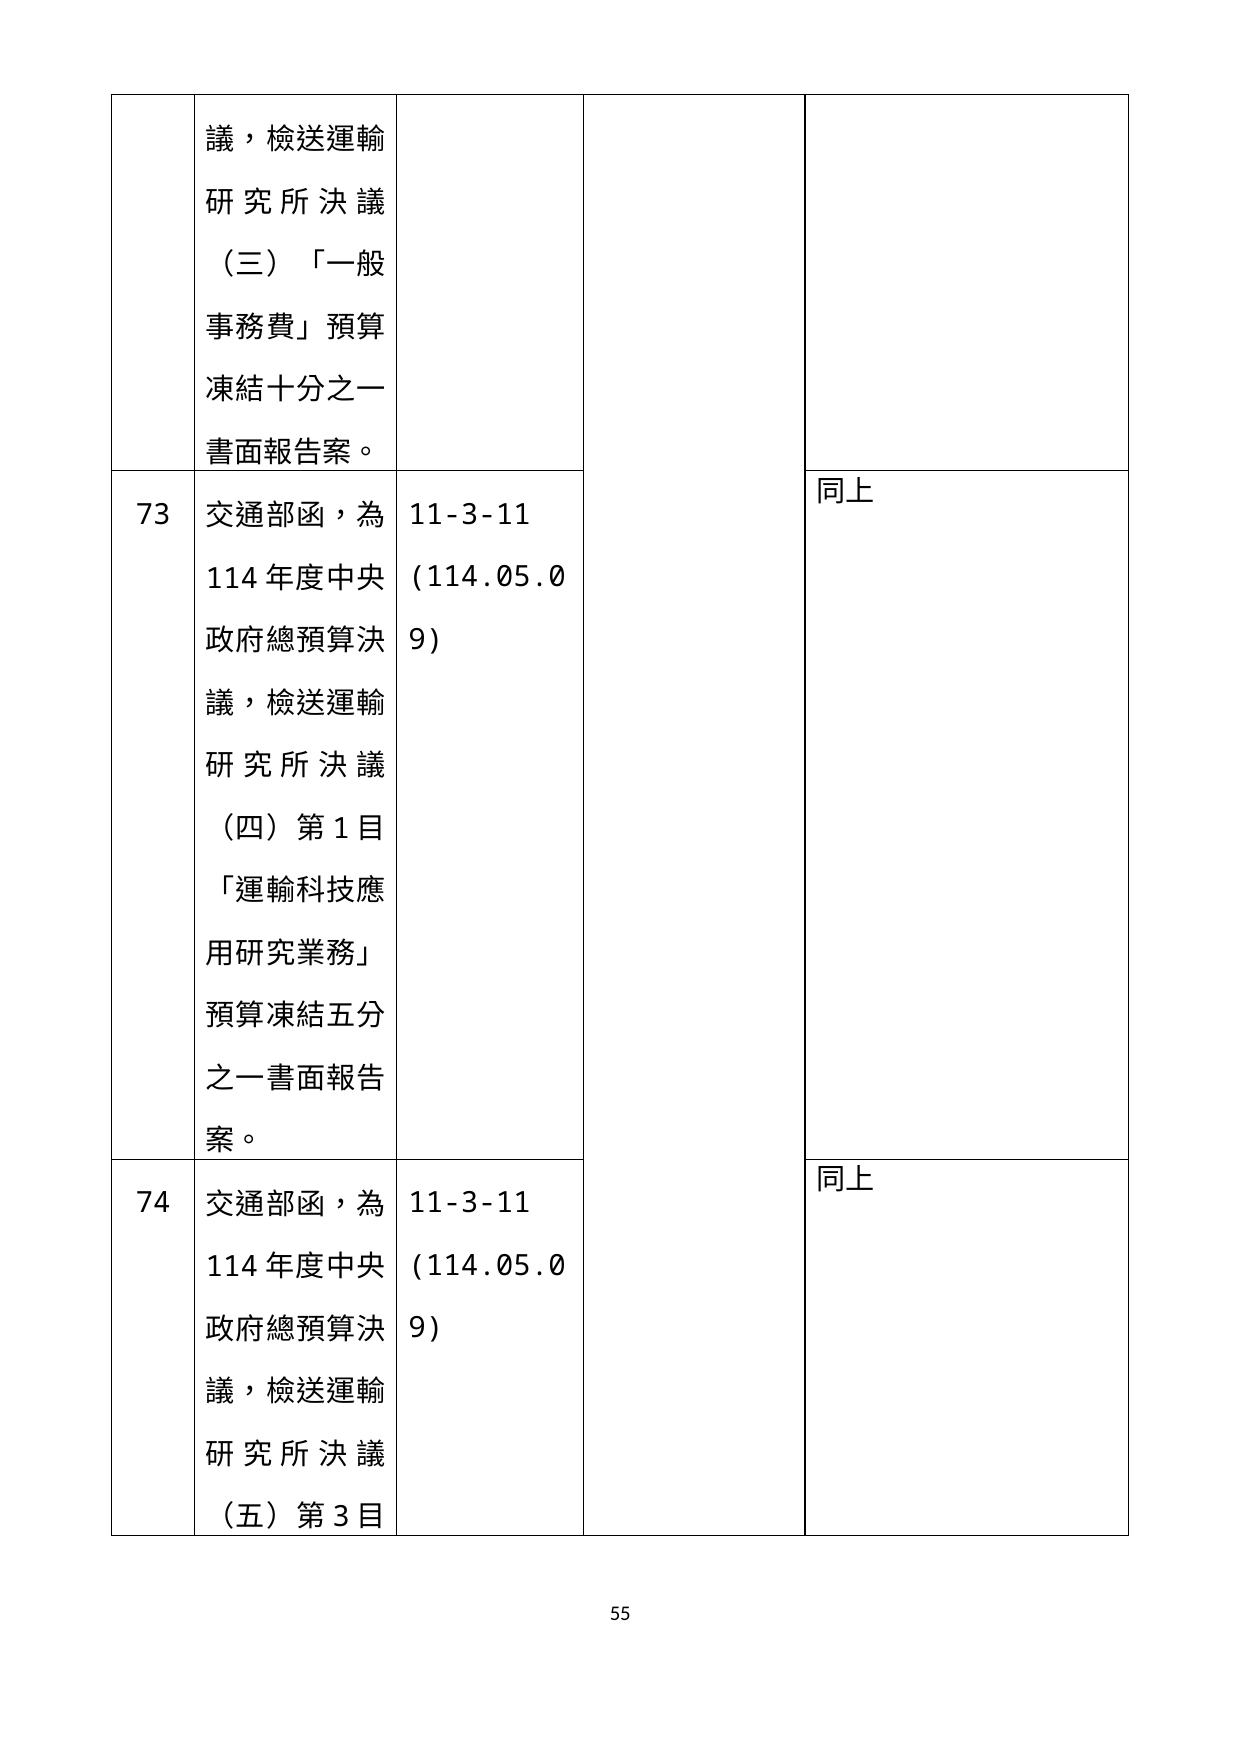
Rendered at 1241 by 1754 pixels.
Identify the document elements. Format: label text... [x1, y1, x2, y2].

table_cell 74 [112, 1160, 194, 1535]
table_cell 同上 [806, 1160, 1128, 1535]
table_cell [397, 95, 583, 470]
table_cell 11-3-11 (114.05.09) [397, 471, 583, 1159]
table_cell [806, 95, 1128, 470]
table_cell 議，檢送運輸研究所決議（三）「一般事務費」預算凍結十分之一書面報告案。 [195, 95, 396, 470]
table_cell [112, 95, 194, 470]
table_cell 交通部函，為114年度中央政府總預算決議，檢送運輸研究所決議（五）第3目 [195, 1160, 396, 1535]
table_cell 73 [112, 471, 194, 1159]
table_cell 交通部函，為114年度中央政府總預算決議，檢送運輸研究所決議（四）第1目「運輸科技應用研究業務」預算凍結五分之一書面報告案。 [195, 471, 396, 1159]
table_cell [584, 95, 804, 1535]
table_cell 11-3-11 (114.05.09) [397, 1160, 583, 1535]
table_cell 同上 [806, 471, 1128, 1159]
